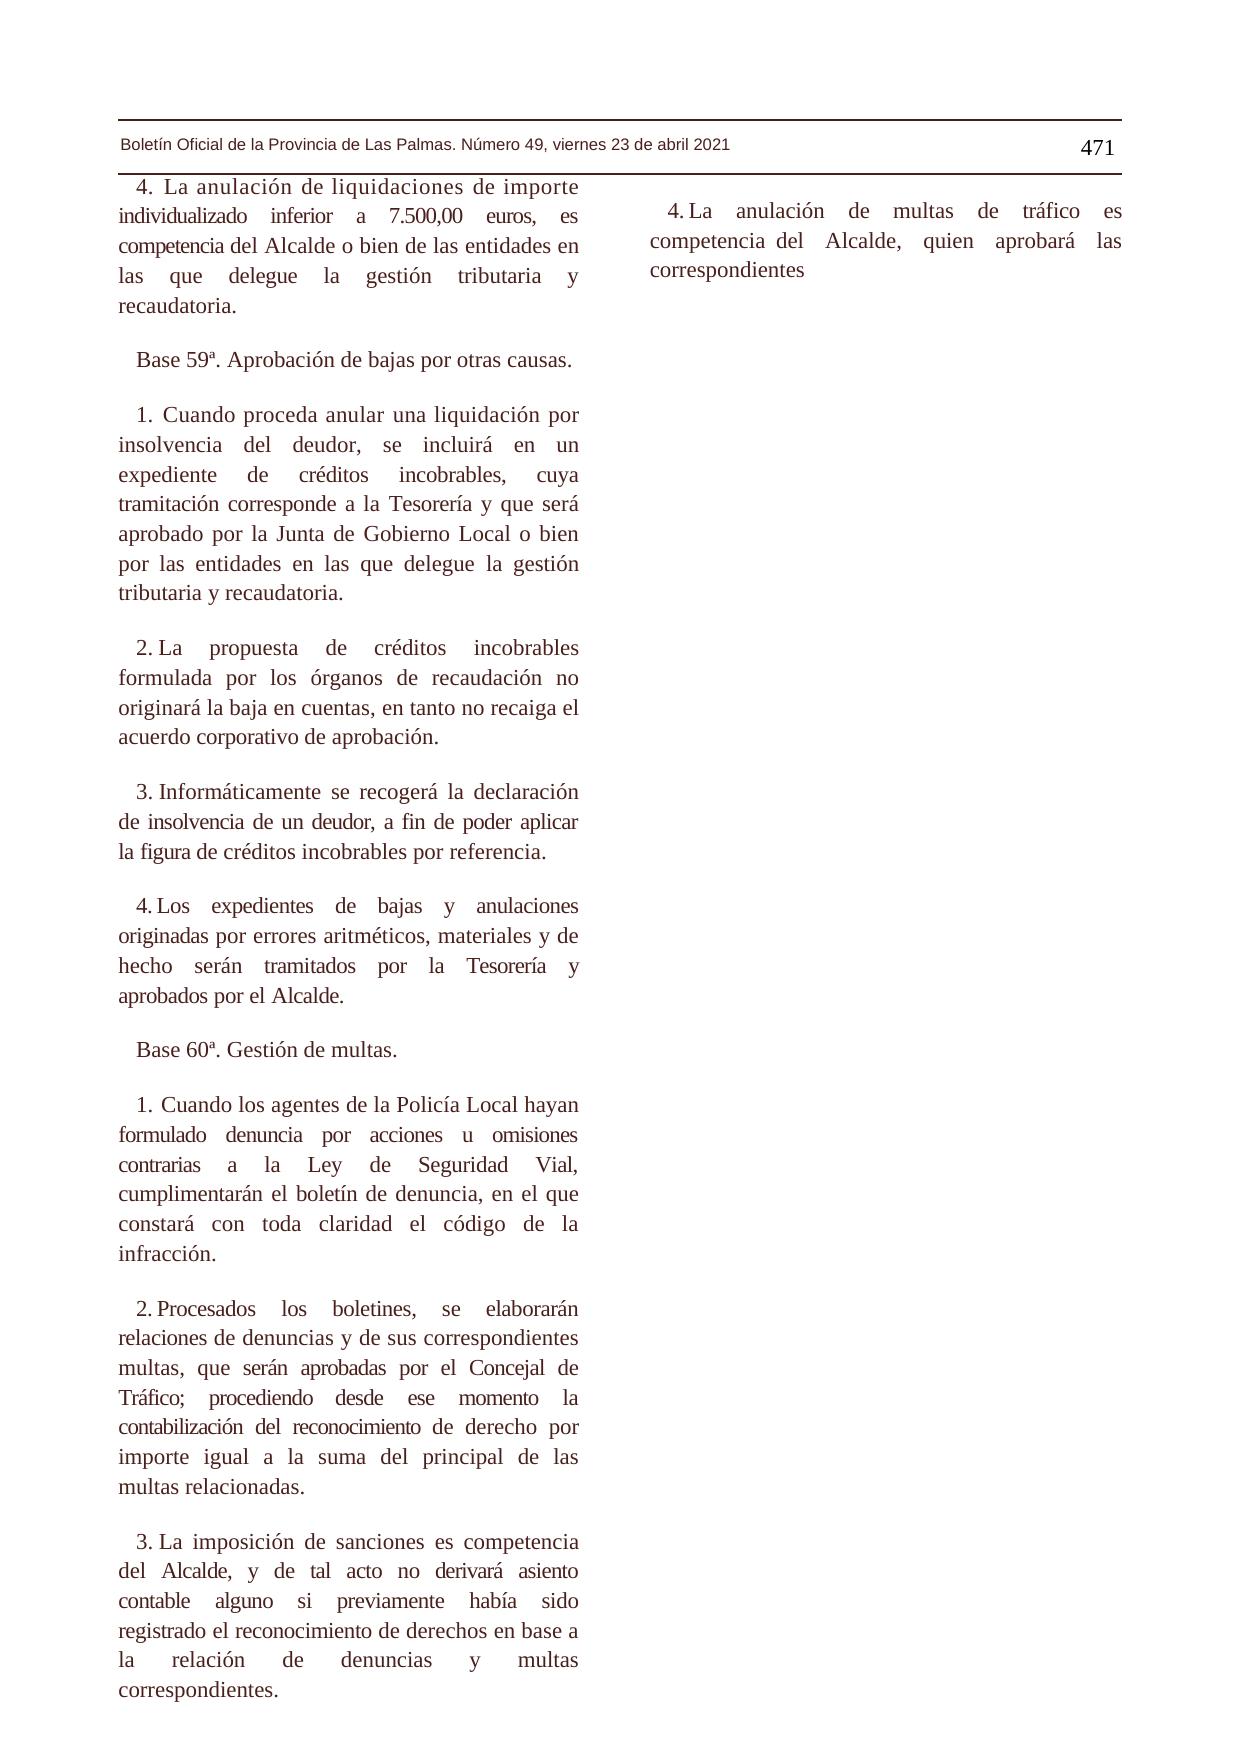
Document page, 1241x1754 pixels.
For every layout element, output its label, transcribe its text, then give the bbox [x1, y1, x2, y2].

list Informáticamente se recogerá la declaración de insolvencia de un deudor, a fin de poder aplicar la figura de créditos incobrables por referencia. [118, 778, 579, 864]
list La propuesta de créditos incobrables formulada por los órganos de recaudación no originará la baja en cuentas, en tanto no recaiga el acuerdo corporativo de aprobación. [118, 634, 579, 750]
list Cuando proceda anular una liquidación por insolvencia del deudor, se incluirá en un expediente de créditos incobrables, cuya tramitación corresponde a la Tesorería y que será aprobado por la Junta de Gobierno Local o bien por las entidades en las que delegue la gestión tributaria y recaudatoria. [118, 401, 579, 606]
list Cuando los agentes de la Policía Local hayan formulado denuncia por acciones u omisiones contrarias a la Ley de Seguridad Vial, cumplimentarán el boletín de denuncia, en el que constará con toda claridad el código de la infracción. [118, 1091, 579, 1266]
list La imposición de sanciones es competencia del Alcalde, y de tal acto no derivará asiento contable alguno si previamente había sido registrado el reconocimiento de derechos en base a la relación de denuncias y multas correspondientes. [118, 1528, 579, 1702]
list Los expedientes de bajas y anulaciones originadas por errores aritméticos, materiales y de hecho serán tramitados por la Tesorería y aprobados por el Alcalde. [118, 893, 579, 1008]
list La anulación de liquidaciones de importe individualizado inferior a 7.500,00 euros, es competencia del Alcalde o bien de las entidades en las que delegue la gestión tributaria y recaudatoria. [118, 173, 579, 318]
list Procesados los boletines, se elaborarán relaciones de denuncias y de sus correspondientes multas, que serán aprobadas por el Concejal de Tráfico; procediendo desde ese momento la contabilización del reconocimiento de derecho por importe igual a la suma del principal de las multas relacionadas. [118, 1295, 579, 1499]
text Base 59ª. Aprobación de bajas por otras causas. [136, 347, 591, 373]
text Base 60ª. Gestión de multas. [136, 1037, 591, 1063]
list La anulación de multas de tráfico es competencia del Alcalde, quien aprobará las correspondientes [649, 197, 1122, 283]
